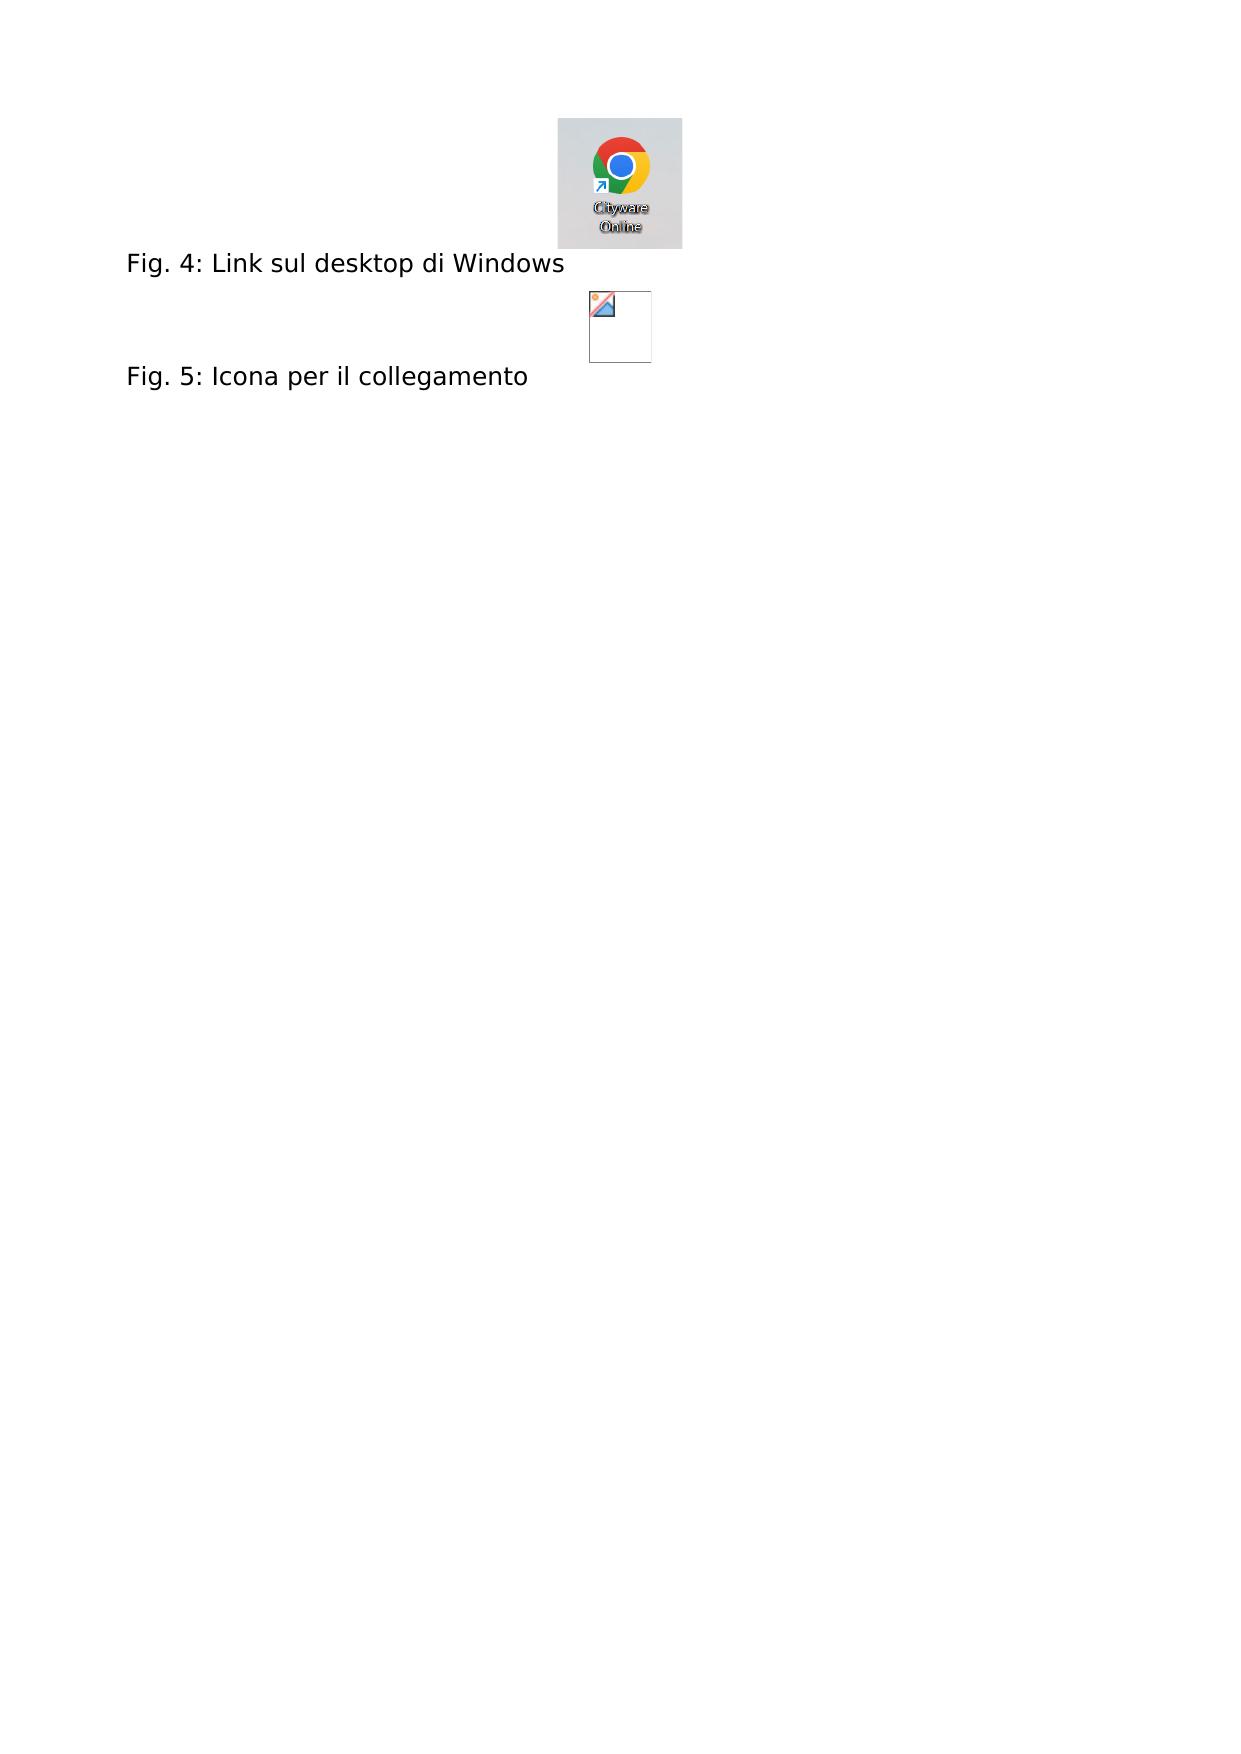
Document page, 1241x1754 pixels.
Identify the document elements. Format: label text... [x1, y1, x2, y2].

text Fig. 4: Link sul desktop di Windows [118, 118, 1122, 278]
picture [557, 118, 683, 249]
text Fig. 5: Icona per il collegamento [118, 291, 1122, 391]
